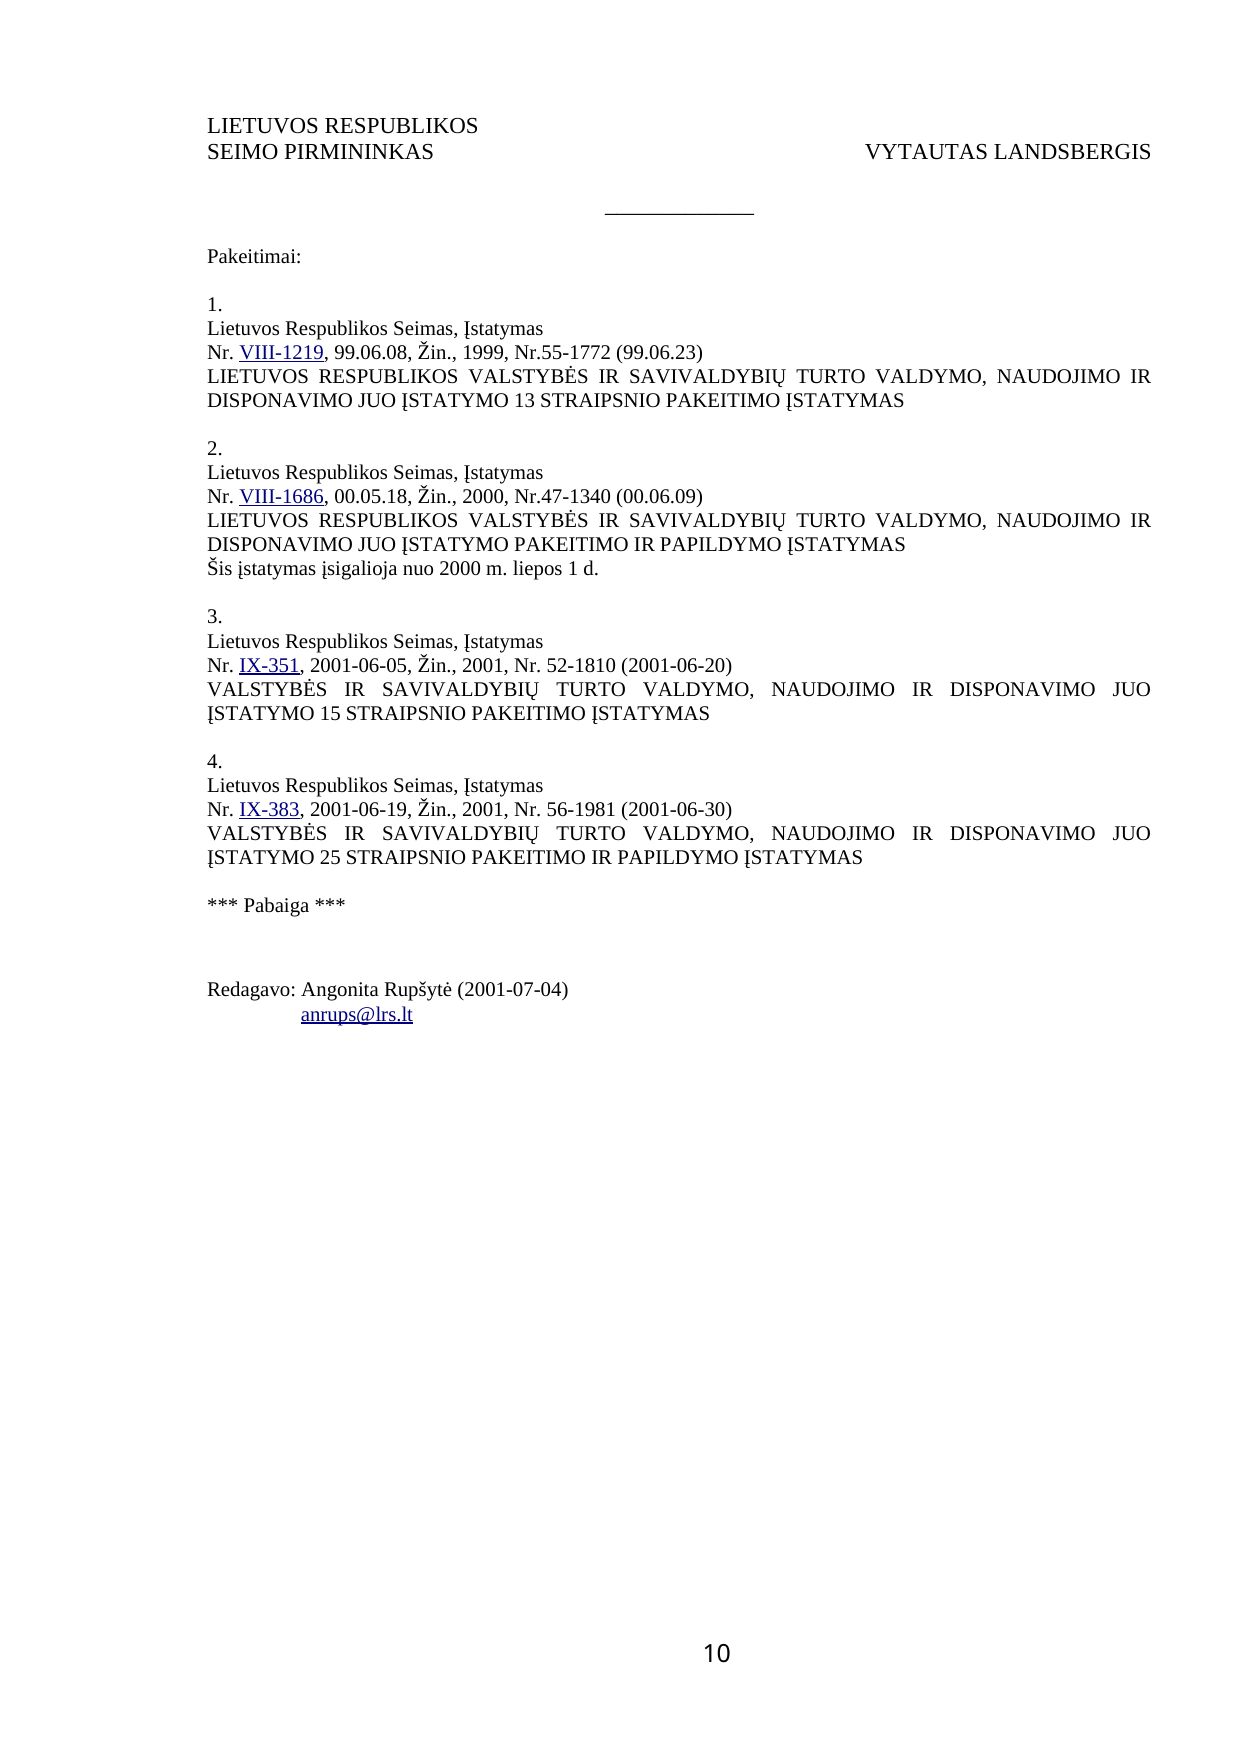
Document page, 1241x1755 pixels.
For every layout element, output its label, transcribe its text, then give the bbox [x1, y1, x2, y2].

text 1. [207, 292, 1152, 316]
text Redagavo: Angonita Rupšytė (2001-07-04) [207, 977, 1152, 1001]
text Nr. IX-383, 2001-06-19, Žin., 2001, Nr. 56-1981 (2001-06-30) [207, 797, 1152, 821]
text 2. [207, 436, 1152, 460]
text VALSTYBĖS IR SAVIVALDYBIŲ TURTO VALDYMO, NAUDOJIMO IR DISPONAVIMO JUO ĮSTATYMO 25 STRAIPSNIO PAKEITIMO IR PAPILDYMO ĮSTATYMAS [207, 821, 1152, 869]
text Lietuvos Respublikos Seimas, Įstatymas [207, 316, 1152, 340]
text _____________ [207, 191, 1152, 217]
text VALSTYBĖS IR SAVIVALDYBIŲ TURTO VALDYMO, NAUDOJIMO IR DISPONAVIMO JUO ĮSTATYMO 15 STRAIPSNIO PAKEITIMO ĮSTATYMAS [207, 677, 1152, 725]
text Nr. VIII-1686, 00.05.18, Žin., 2000, Nr.47-1340 (00.06.09) [207, 484, 1152, 508]
text Nr. IX-351, 2001-06-05, Žin., 2001, Nr. 52-1810 (2001-06-20) [207, 653, 1152, 677]
text Lietuvos Respublikos Seimas, Įstatymas [207, 460, 1152, 484]
text 4. [207, 749, 1152, 773]
text Pakeitimai: [207, 243, 1152, 268]
text Lietuvos Respublikos Seimas, Įstatymas [207, 773, 1152, 797]
text 3. [207, 604, 1152, 628]
text Lietuvos Respublikos Seimas, Įstatymas [207, 628, 1152, 653]
text Šis įstatymas įsigalioja nuo 2000 m. liepos 1 d. [207, 556, 1152, 580]
text LIETUVOS RESPUBLIKOS [207, 112, 1152, 138]
text LIETUVOS RESPUBLIKOS VALSTYBĖS IR SAVIVALDYBIŲ TURTO VALDYMO, NAUDOJIMO IR DISPONAVIMO JUO ĮSTATYMO PAKEITIMO IR PAPILDYMO ĮSTATYMAS [207, 508, 1152, 556]
text SEIMO PIRMININKAS VYTAUTAS LANDSBERGIS [207, 138, 1152, 164]
text *** Pabaiga *** [207, 893, 1152, 917]
text anrups@lrs.lt [207, 1001, 1152, 1026]
text Nr. VIII-1219, 99.06.08, Žin., 1999, Nr.55-1772 (99.06.23) [207, 340, 1152, 364]
text LIETUVOS RESPUBLIKOS VALSTYBĖS IR SAVIVALDYBIŲ TURTO VALDYMO, NAUDOJIMO IR DISPONAVIMO JUO ĮSTATYMO 13 STRAIPSNIO PAKEITIMO ĮSTATYMAS [207, 364, 1152, 412]
